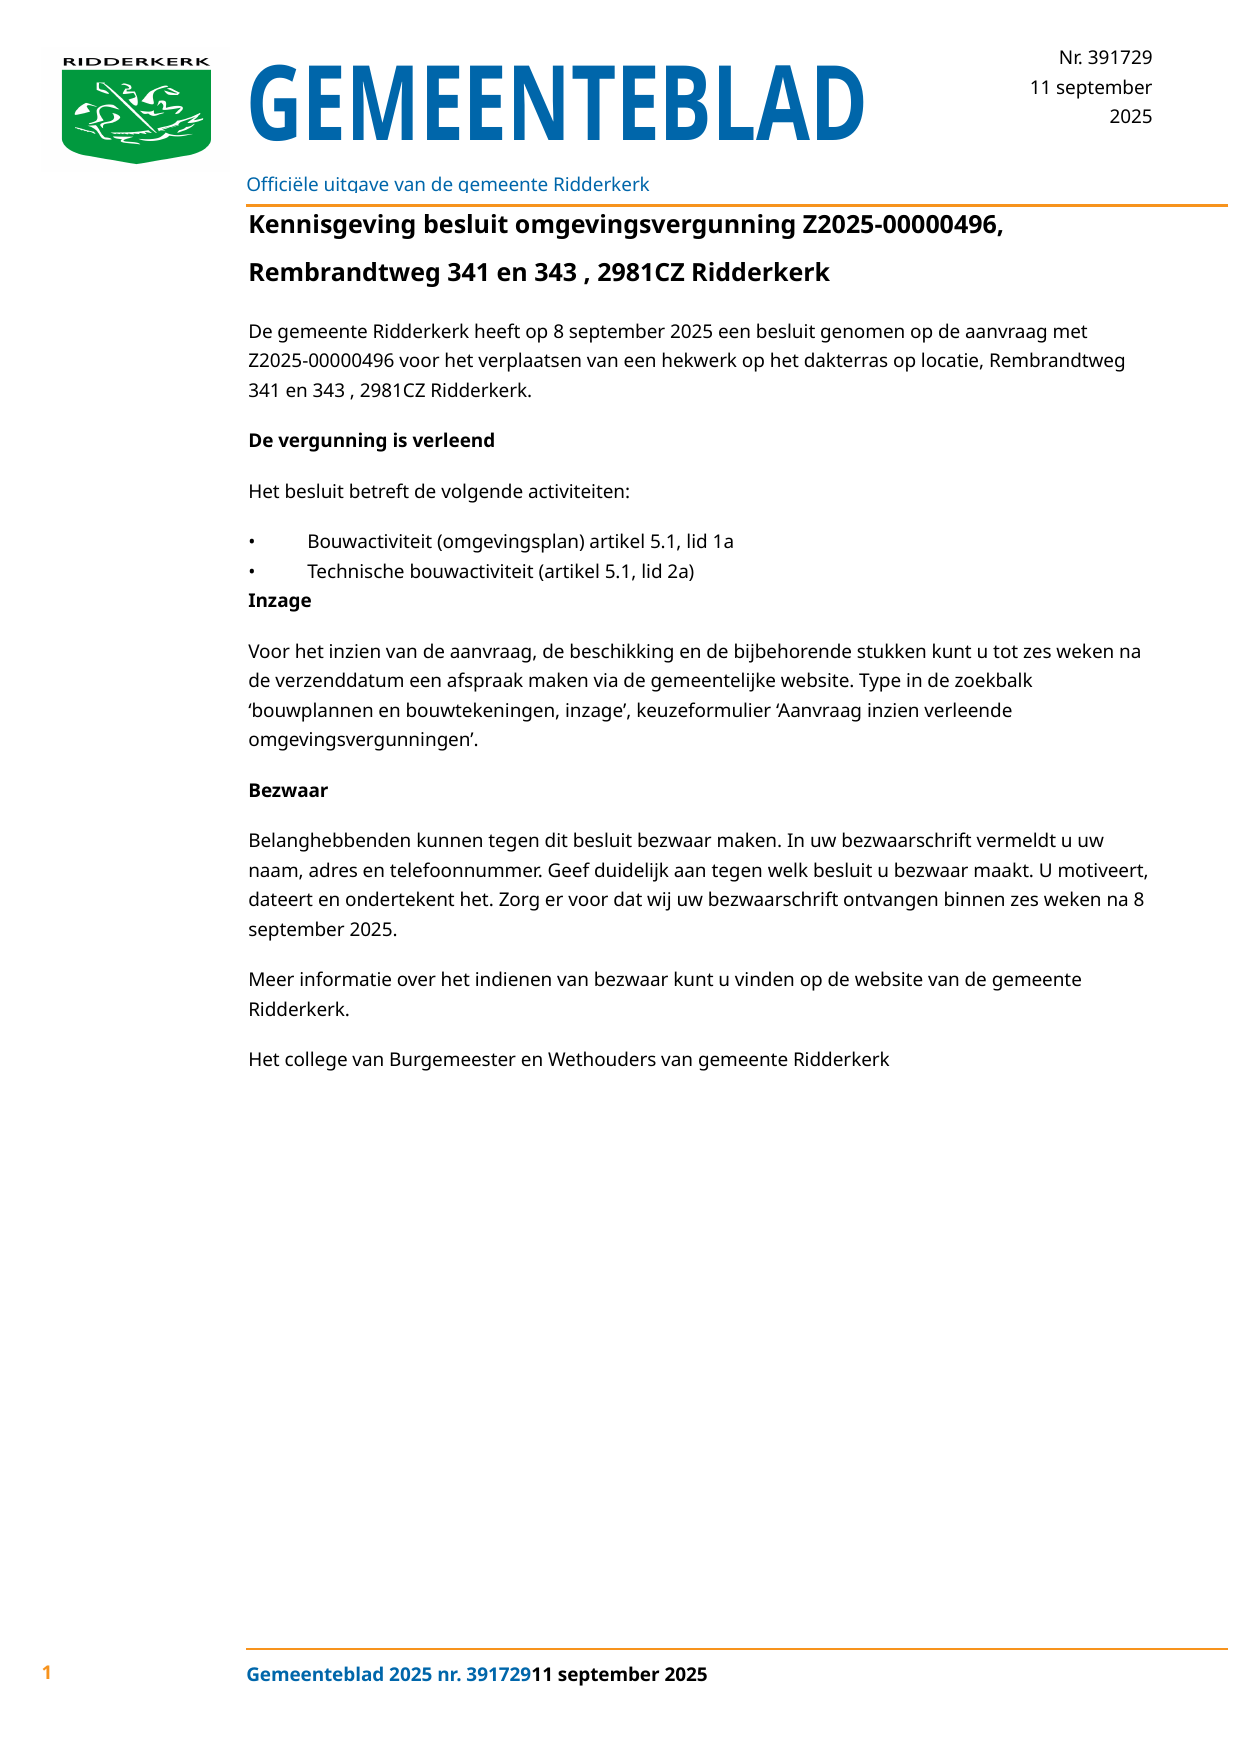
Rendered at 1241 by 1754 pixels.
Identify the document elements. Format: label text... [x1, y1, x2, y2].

text Inzage [248, 587, 1152, 613]
text Belanghebbenden kunnen tegen dit besluit bezwaar maken. In uw bezwaarschrift vermeldt u uw naam, adres en telefoonnummer. Geef duidelijk aan tegen welk besluit u bezwaar maakt. U motiveert, dateert en ondertekent het. Zorg er voor dat wij uw bezwaarschrift ontvangen binnen zes weken na 8 september 2025. [248, 827, 1152, 942]
text Voor het inzien van de aanvraag, de beschikking en de bijbehorende stukken kunt u tot zes weken na de verzenddatum een afspraak maken via de gemeentelijke website. Type in de zoekbalk ‘bouwplannen en bouwtekeningen, inzage’, keuzeformulier ‘Aanvraag inzien verleende omgevingsvergunningen’. [248, 638, 1152, 752]
text Meer informatie over het indienen van bezwaar kunt u vinden op de website van de gemeente Ridderkerk. [248, 967, 1152, 1022]
picture [41, 47, 231, 172]
text De gemeente Ridderkerk heeft op 8 september 2025 een besluit genomen op de aanvraag met Z2025-00000496 voor het verplaatsen van een hekwerk op het dakterras op locatie, Rembrandtweg 341 en 343 , 2981CZ Ridderkerk. [248, 318, 1152, 403]
text Het besluit betreft de volgende activiteiten: [248, 478, 1152, 504]
list Bouwactiviteit (omgevingsplan) artikel 5.1, lid 1a [248, 528, 1152, 554]
text De vergunning is verleend [248, 427, 1152, 453]
text Kennisgeving besluit omgevingsvergunning Z2025-00000496, Rembrandtweg 341 en 343 , 2981CZ Ridderkerk [248, 207, 1152, 288]
text Het college van Burgemeester en Wethouders van gemeente Ridderkerk [248, 1047, 1152, 1072]
text Bezwaar [248, 777, 1152, 803]
list Technische bouwactiviteit (artikel 5.1, lid 2a) [248, 558, 1152, 584]
